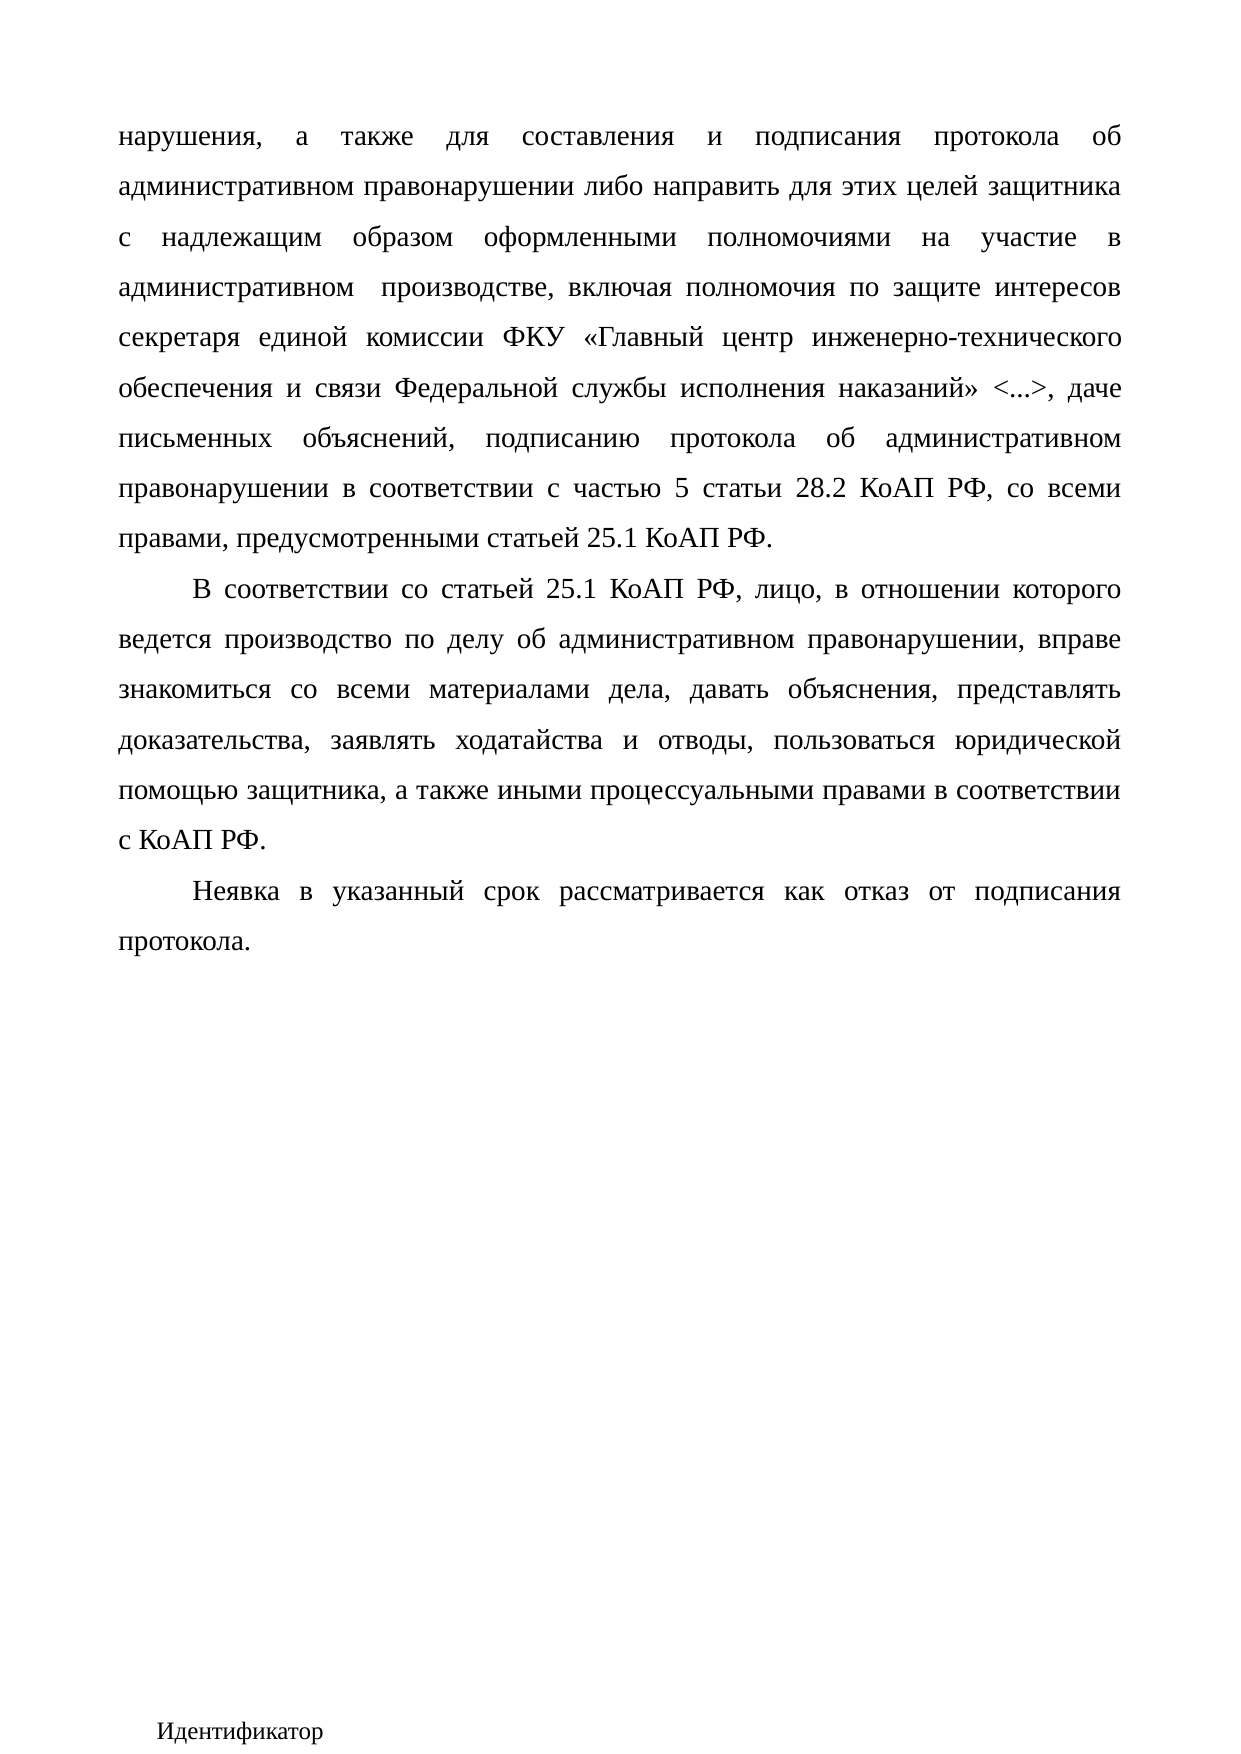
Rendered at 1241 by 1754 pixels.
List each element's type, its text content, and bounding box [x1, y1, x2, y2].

text Неявка в указанный срок рассматривается как отказ от подписания протокола. [118, 873, 1122, 957]
text нарушения, а также для составления и подписания протокола об административном правонарушении либо направить для этих целей защитника с надлежащим образом оформленными полномочиями на участие в административном производстве, включая полномочия по защите интересов секретаря единой комиссии ФКУ «Главный центр инженерно-технического обеспечения и связи Федеральной службы исполнения наказаний» <...>, даче письменных объяснений, подписанию протокола об административном правонарушении в соответствии с частью 5 статьи 28.2 КоАП РФ, со всеми правами, предусмотренными статьей 25.1 КоАП РФ. [118, 118, 1122, 554]
text В соответствии со статьей 25.1 КоАП РФ, лицо, в отношении которого ведется производство по делу об административном правонарушении, вправе знакомиться со всеми материалами дела, давать объяснения, представлять доказательства, заявлять ходатайства и отводы, пользоваться юридической помощью защитника, а также иными процессуальными правами в соответствии с КоАП РФ. [118, 571, 1122, 856]
